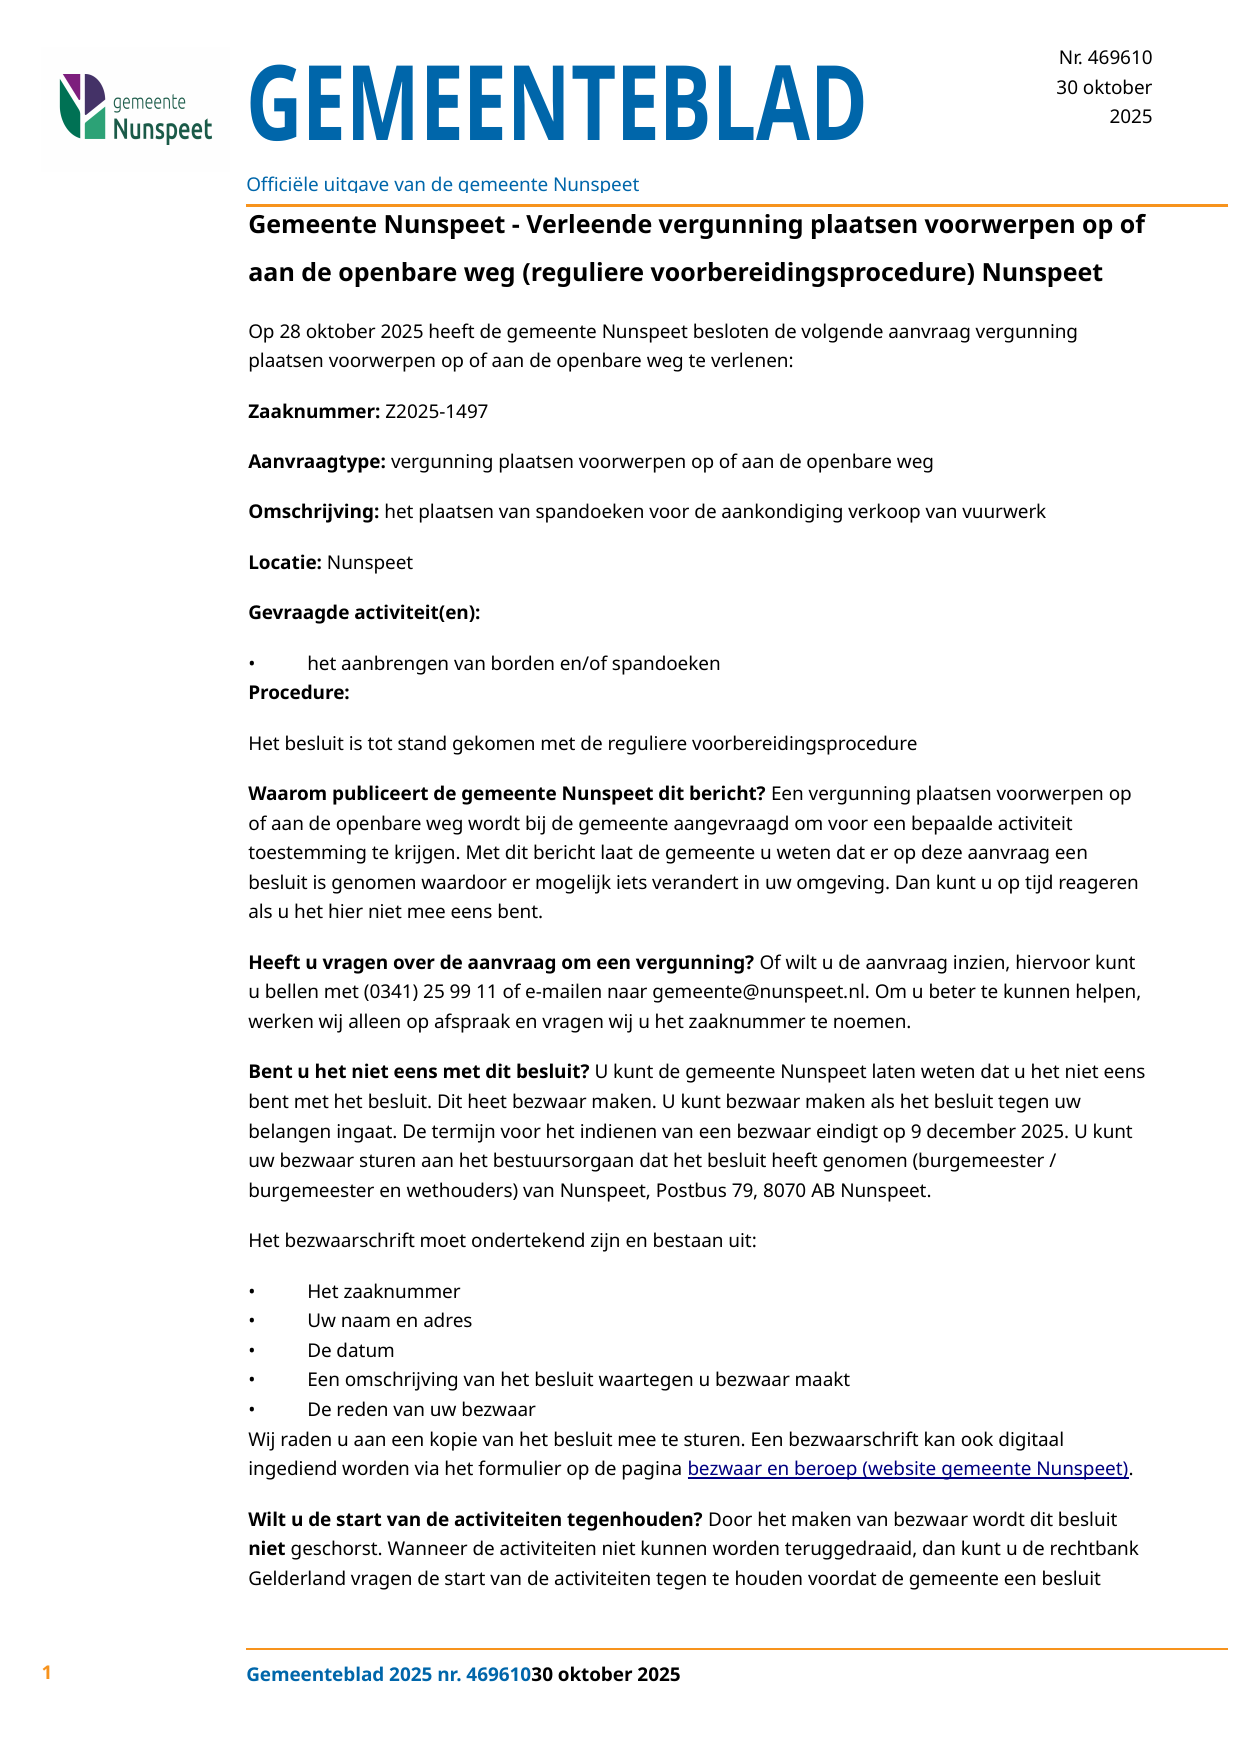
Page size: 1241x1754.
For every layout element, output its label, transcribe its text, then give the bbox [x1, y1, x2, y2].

text Wilt u de start van de activiteiten tegenhouden? Door het maken van bezwaar wordt dit besluit niet geschorst. Wanneer de activiteiten niet kunnen worden teruggedraaid, dan kunt u de rechtbank Gelderland vragen de start van de activiteiten tegen te houden voordat de gemeente een besluit [248, 1506, 1152, 1591]
list Het zaaknummer [248, 1278, 1152, 1304]
text Gevraagde activiteit(en): [248, 599, 1152, 625]
text Aanvraagtype: vergunning plaatsen voorwerpen op of aan de openbare weg [248, 448, 1152, 474]
text Waarom publiceert de gemeente Nunspeet dit bericht? Een vergunning plaatsen voorwerpen op of aan de openbare weg wordt bij de gemeente aangevraagd om voor een bepaalde activiteit toestemming te krijgen. Met dit bericht laat de gemeente u weten dat er op deze aanvraag een besluit is genomen waardoor er mogelijk iets verandert in uw omgeving. Dan kunt u op tijd reageren als u het hier niet mee eens bent. [248, 780, 1152, 924]
text Bent u het niet eens met dit besluit? U kunt de gemeente Nunspeet laten weten dat u het niet eens bent met het besluit. Dit heet bezwaar maken. U kunt bezwaar maken als het besluit tegen uw belangen ingaat. De termijn voor het indienen van een bezwaar eindigt op 9 december 2025. U kunt uw bezwaar sturen aan het bestuursorgaan dat het besluit heeft genomen (burgemeester / burgemeester en wethouders) van Nunspeet, Postbus 79, 8070 AB Nunspeet. [248, 1059, 1152, 1203]
text Het besluit is tot stand gekomen met de reguliere voorbereidingsprocedure [248, 730, 1152, 756]
text Heeft u vragen over de aanvraag om een vergunning? Of wilt u de aanvraag inzien, hiervoor kunt u bellen met (0341) 25 99 11 of e-mailen naar gemeente@nunspeet.nl. Om u beter te kunnen helpen, werken wij alleen op afspraak en vragen wij u het zaaknummer te noemen. [248, 949, 1152, 1034]
list Een omschrijving van het besluit waartegen u bezwaar maakt [248, 1367, 1152, 1392]
text Omschrijving: het plaatsen van spandoeken voor de aankondiging verkoop van vuurwerk [248, 499, 1152, 524]
picture [41, 47, 231, 172]
text Gemeente Nunspeet - Verleende vergunning plaatsen voorwerpen op of aan de openbare weg (reguliere voorbereidingsprocedure) Nunspeet [248, 207, 1152, 288]
list De reden van uw bezwaar [248, 1396, 1152, 1422]
text Het bezwaarschrift moet ondertekend zijn en bestaan uit: [248, 1227, 1152, 1253]
text Procedure: [248, 679, 1152, 705]
list Uw naam en adres [248, 1307, 1152, 1333]
text Zaaknummer: Z2025-1497 [248, 398, 1152, 424]
text Locatie: Nunspeet [248, 549, 1152, 575]
list het aanbrengen van borden en/of spandoeken [248, 650, 1152, 676]
text Wij raden u aan een kopie van het besluit mee te sturen. Een bezwaarschrift kan ook digitaal ingediend worden via het formulier op de pagina bezwaar en beroep (website gemeente Nunspeet). [248, 1426, 1152, 1481]
list De datum [248, 1337, 1152, 1363]
text Op 28 oktober 2025 heeft de gemeente Nunspeet besloten de volgende aanvraag vergunning plaatsen voorwerpen op of aan de openbare weg te verlenen: [248, 318, 1152, 373]
